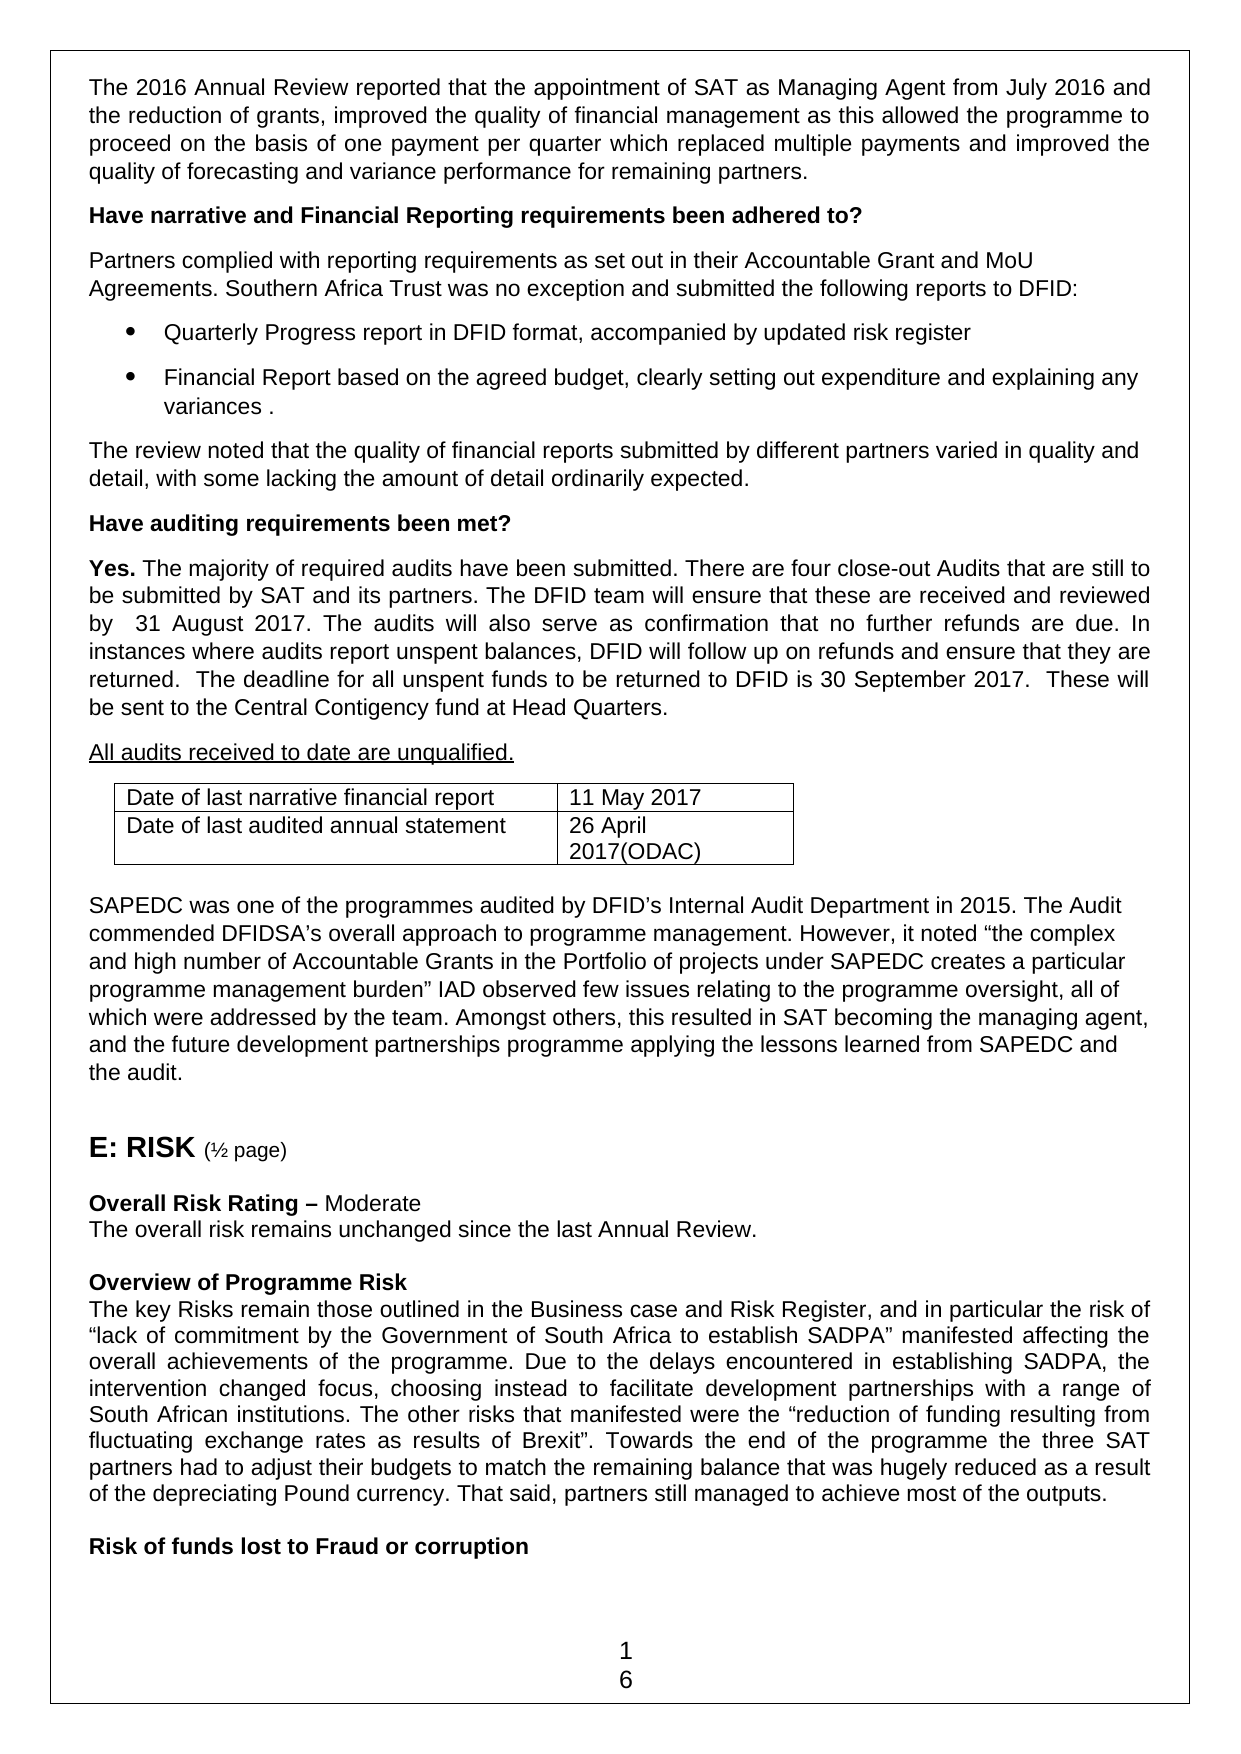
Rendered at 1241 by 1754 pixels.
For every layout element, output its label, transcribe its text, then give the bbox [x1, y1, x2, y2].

text The key Risks remain those outlined in the Business case and Risk Register, and in particular the risk of “lack of commitment by the Government of South Africa to establish SADPA” manifested affecting the overall achievements of the programme. Due to the delays encountered in establishing SADPA, the intervention changed focus, choosing instead to facilitate development partnerships with a range of South African institutions. The other risks that manifested were the “reduction of funding resulting from fluctuating exchange rates as results of Brexit”. Towards the end of the programme the three SAT partners had to adjust their budgets to match the remaining balance that was hugely reduced as a result of the depreciating Pound currency. That said, partners still managed to achieve most of the outputs. [89, 1296, 1152, 1506]
text Risk of funds lost to Fraud or corruption [89, 1533, 1152, 1559]
text The review noted that the quality of financial reports submitted by different partners varied in quality and detail, with some lacking the amount of detail ordinarily expected. [89, 437, 1152, 492]
text The 2016 Annual Review reported that the appointment of SAT as Managing Agent from July 2016 and the reduction of grants, improved the quality of financial management as this allowed the programme to proceed on the basis of one payment per quarter which replaced multiple payments and improved the quality of forecasting and variance performance for remaining partners. [89, 74, 1152, 184]
text E: RISK (½ page) [89, 1130, 1152, 1164]
table_header 11 May 2017 [558, 784, 793, 811]
table_cell Date of last audited annual statement [115, 812, 557, 864]
text Have narrative and Financial Reporting requirements been adhered to? [89, 202, 1152, 228]
text Yes. The majority of required audits have been submitted. There are four close-out Audits that are still to be submitted by SAT and its partners. The DFID team will ensure that these are received and reviewed by 31 August 2017. The audits will also serve as confirmation that no further refunds are due. In instances where audits report unspent balances, DFID will follow up on refunds and ensure that they are returned. The deadline for all unspent funds to be returned to DFID is 30 September 2017. These will be sent to the Central Contigency fund at Head Quarters. [89, 554, 1152, 720]
text Partners complied with reporting requirements as set out in their Accountable Grant and MoU Agreements. Southern Africa Trust was no exception and submitted the following reports to DFID: [89, 247, 1152, 301]
text SAPEDC was one of the programmes audited by DFID’s Internal Audit Department in 2015. The Audit commended DFIDSA’s overall approach to programme management. However, it noted “the complex and high number of Accountable Grants in the Portfolio of projects under SAPEDC creates a particular programme management burden” IAD observed few issues relating to the programme oversight, all of which were addressed by the team. Amongst others, this resulted in SAT becoming the managing agent, and the future development partnerships programme applying the lessons learned from SAPEDC and the audit. [89, 892, 1152, 1086]
table_cell 26 April 2017(ODAC) [558, 812, 793, 864]
table_header Date of last narrative financial report [115, 784, 557, 811]
list Quarterly Progress report in DFID format, accompanied by updated risk register [126, 319, 1152, 346]
text The overall risk remains unchanged since the last Annual Review. [89, 1216, 1152, 1243]
text All audits received to date are unqualified. [89, 739, 1152, 765]
text Overall Risk Rating – Moderate [89, 1190, 1152, 1216]
text Overview of Programme Risk [89, 1269, 1152, 1296]
list Financial Report based on the agreed budget, clearly setting out expenditure and explaining any variances . [126, 364, 1152, 419]
text Have auditing requirements been met? [89, 510, 1152, 536]
